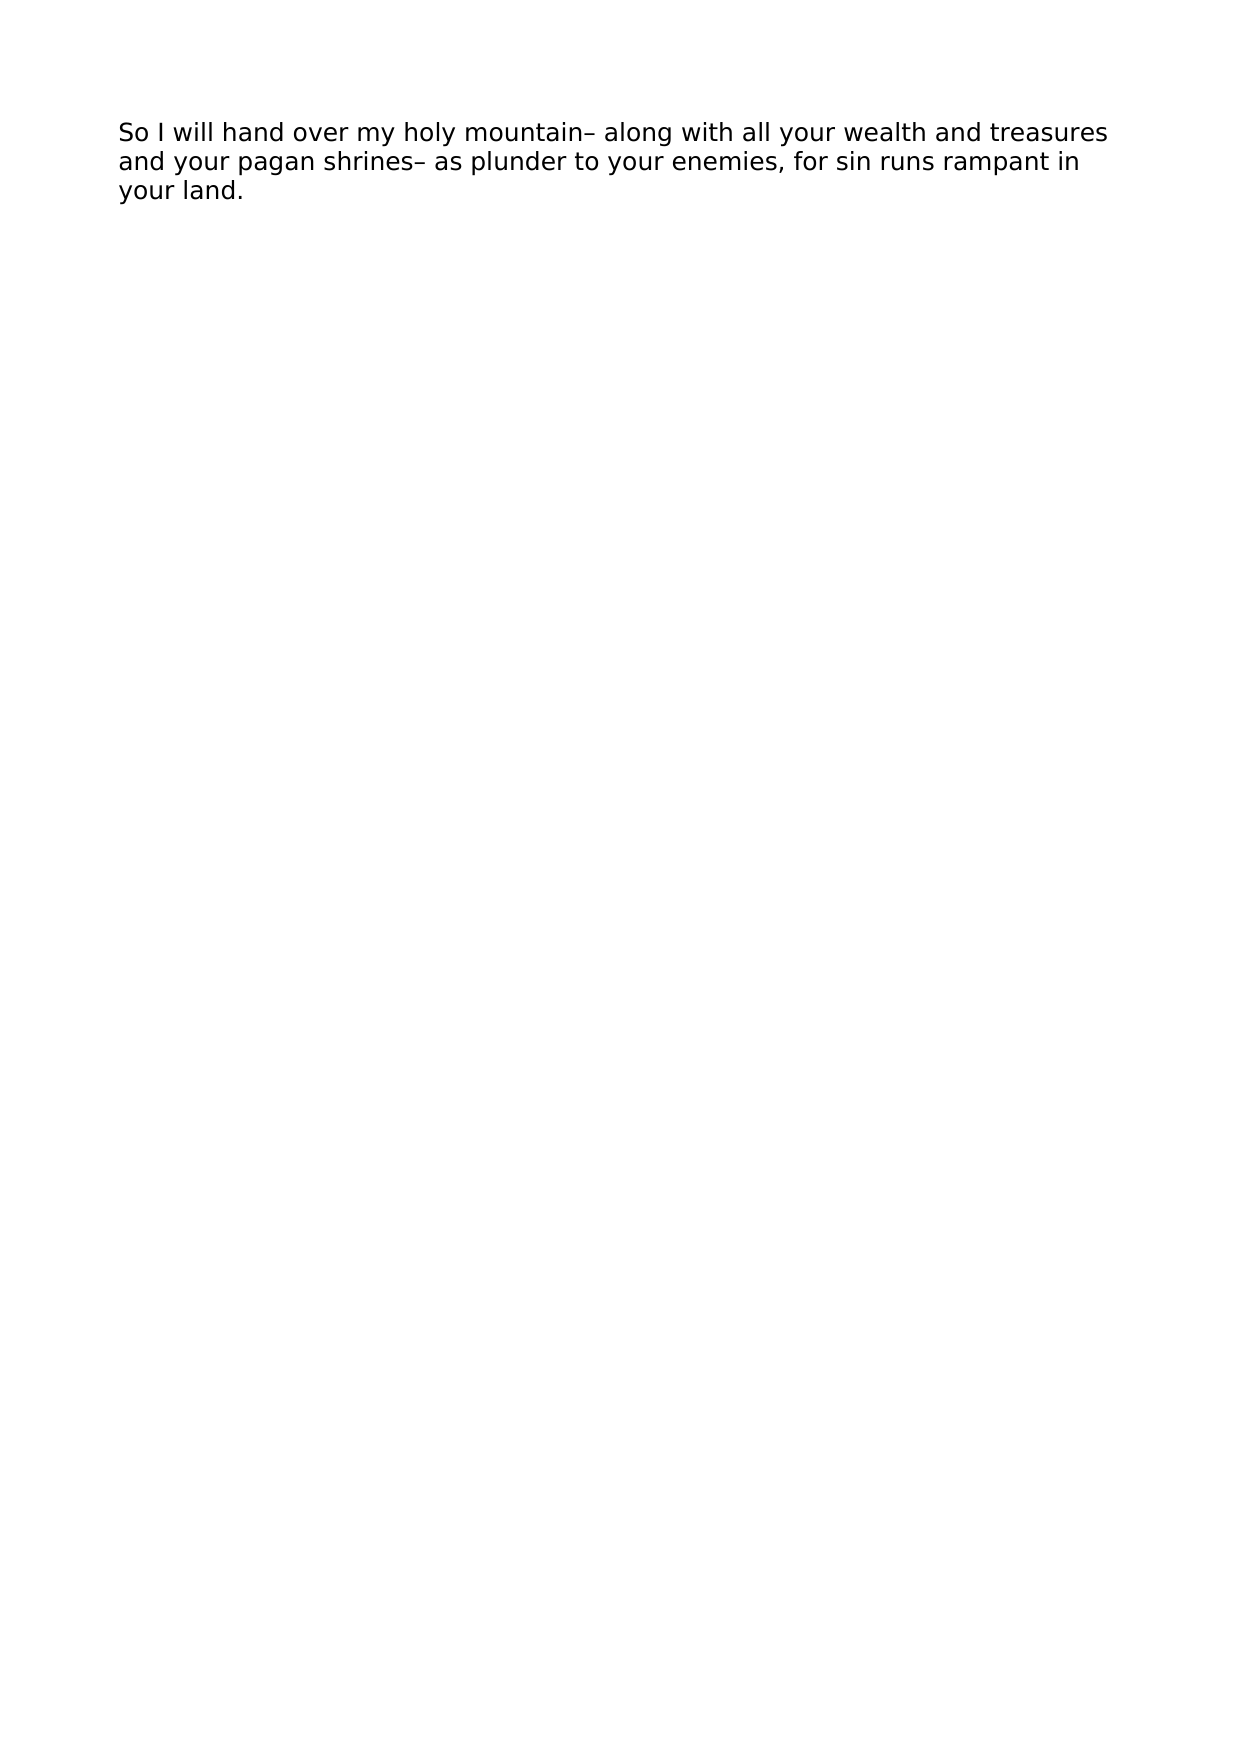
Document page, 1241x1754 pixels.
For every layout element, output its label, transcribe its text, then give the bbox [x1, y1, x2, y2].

text So I will hand over my holy mountain– along with all your wealth and treasures and your pagan shrines– as plunder to your enemies, for sin runs rampant in your land. [118, 118, 1122, 206]
